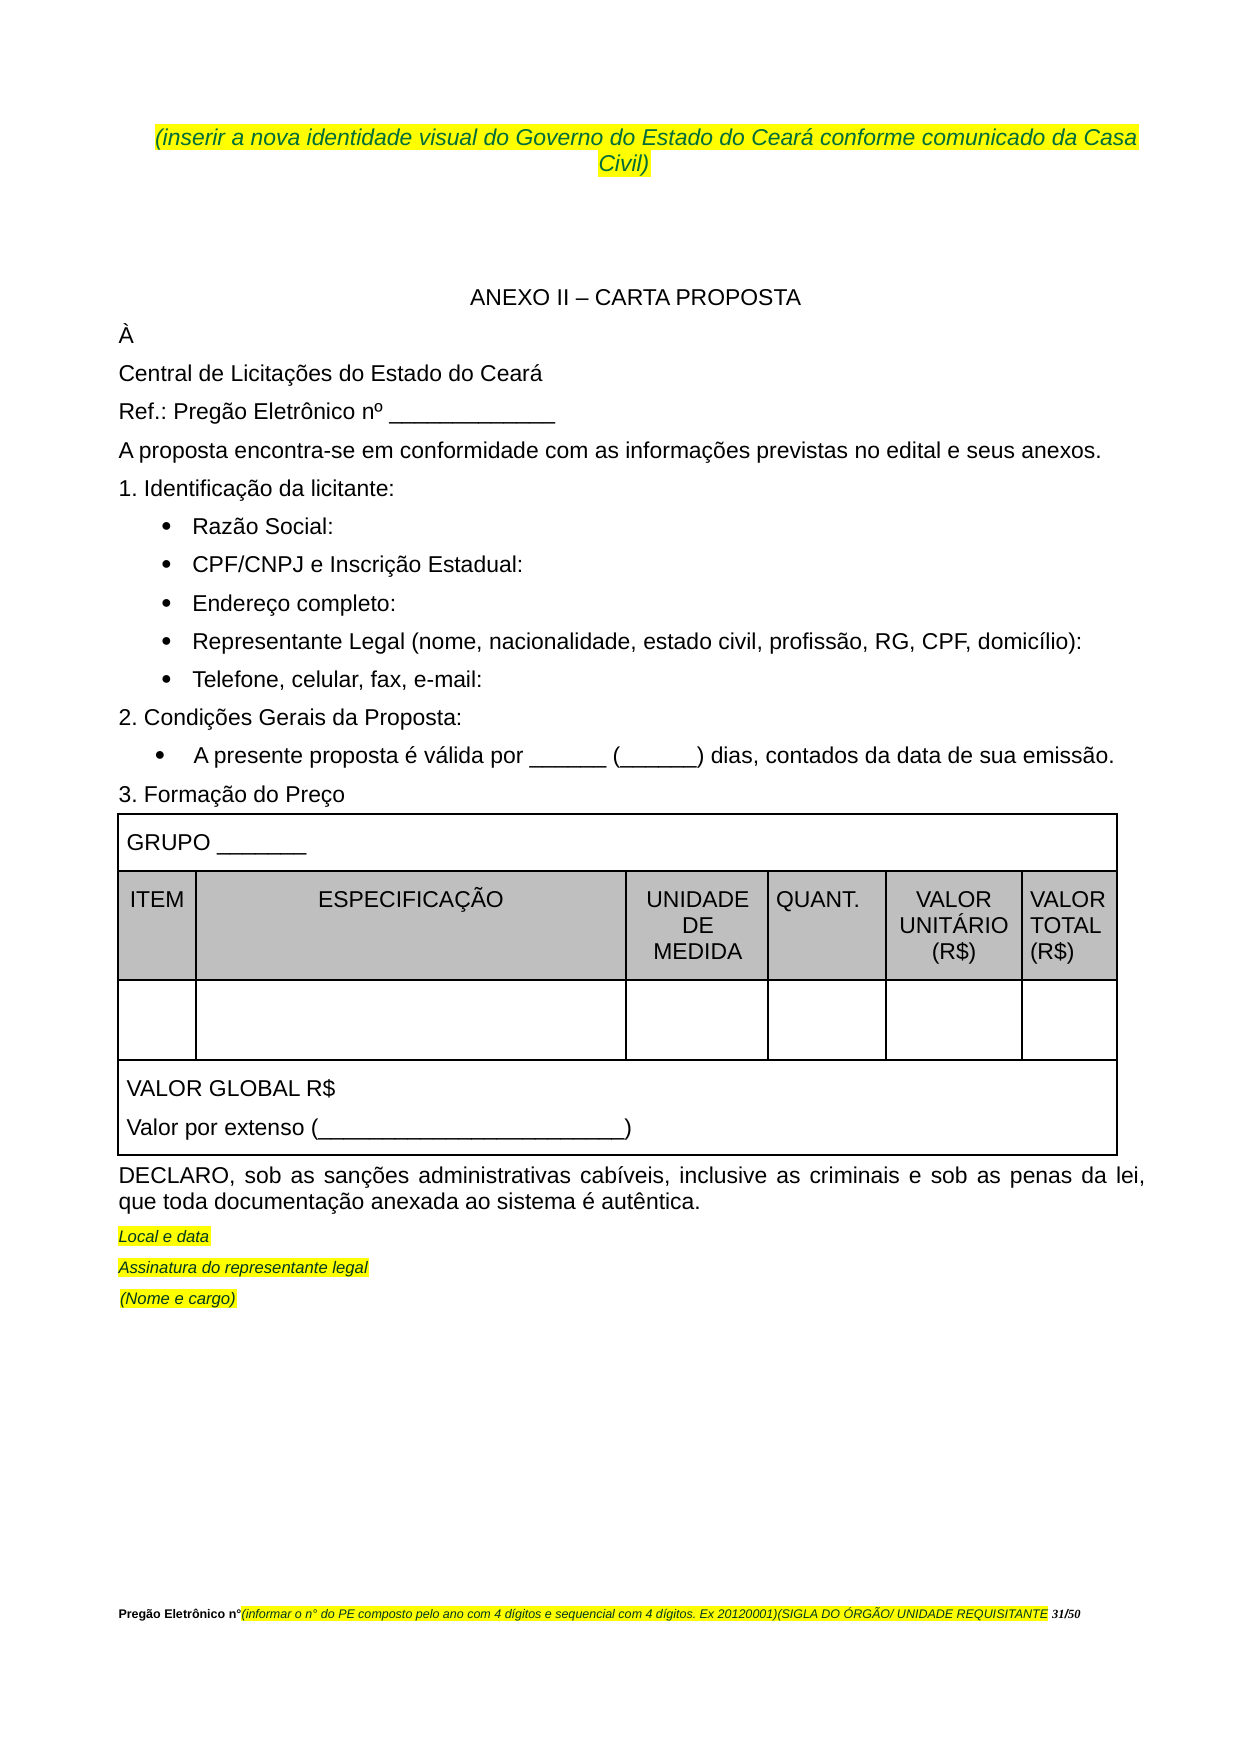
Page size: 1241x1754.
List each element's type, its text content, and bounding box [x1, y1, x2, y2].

text (Nome e cargo) [120, 1288, 1146, 1308]
text 3. Formação do Preço [118, 781, 1146, 807]
table_header GRUPO _______ [119, 815, 1116, 869]
text 1. Identificação da licitante: [118, 475, 1146, 501]
text ANEXO II – CARTA PROPOSTA [118, 284, 1146, 310]
text DECLARO, sob as sanções administrativas cabíveis, inclusive as criminais e sob as penas da lei, que toda documentação anexada ao sistema é autêntica. [118, 1162, 1146, 1214]
text Assinatura do representante legal [118, 1257, 1146, 1277]
table_cell VALOR GLOBAL R$ Valor por extenso (________________________) [119, 1061, 1116, 1154]
list Razão Social: [162, 513, 1146, 539]
text À [118, 322, 1146, 348]
text 2. Condições Gerais da Proposta: [118, 704, 1146, 731]
table_cell VALOR TOTAL (R$) [1023, 872, 1116, 979]
table_cell UNIDADE DE MEDIDA [627, 872, 767, 979]
table_cell [627, 981, 767, 1059]
text A proposta encontra-se em conformidade com as informações previstas no edital e seus anexos. [118, 437, 1146, 463]
list Telefone, celular, fax, e-mail: [162, 666, 1146, 692]
table_cell [769, 981, 885, 1059]
list CPF/CNPJ e Inscrição Estadual: [162, 551, 1146, 578]
list Representante Legal (nome, nacionalidade, estado civil, profissão, RG, CPF, domicílio): [162, 628, 1146, 654]
text Ref.: Pregão Eletrônico nº _____________ [118, 398, 1146, 425]
text Central de Licitações do Estado do Ceará [118, 360, 1146, 386]
table_cell [197, 981, 625, 1059]
table_cell [119, 981, 195, 1059]
list Endereço completo: [162, 589, 1146, 616]
table_cell ITEM [119, 872, 195, 979]
table_cell [1023, 981, 1116, 1059]
table_cell [887, 981, 1021, 1059]
table_cell QUANT. [769, 872, 885, 979]
table_cell VALOR UNITÁRIO (R$) [887, 872, 1021, 979]
text Local e data [118, 1226, 1146, 1246]
list A presente proposta é válida por ______ (______) dias, contados da data de sua emissão. [156, 742, 1146, 769]
table_cell ESPECIFICAÇÃO [197, 872, 625, 979]
